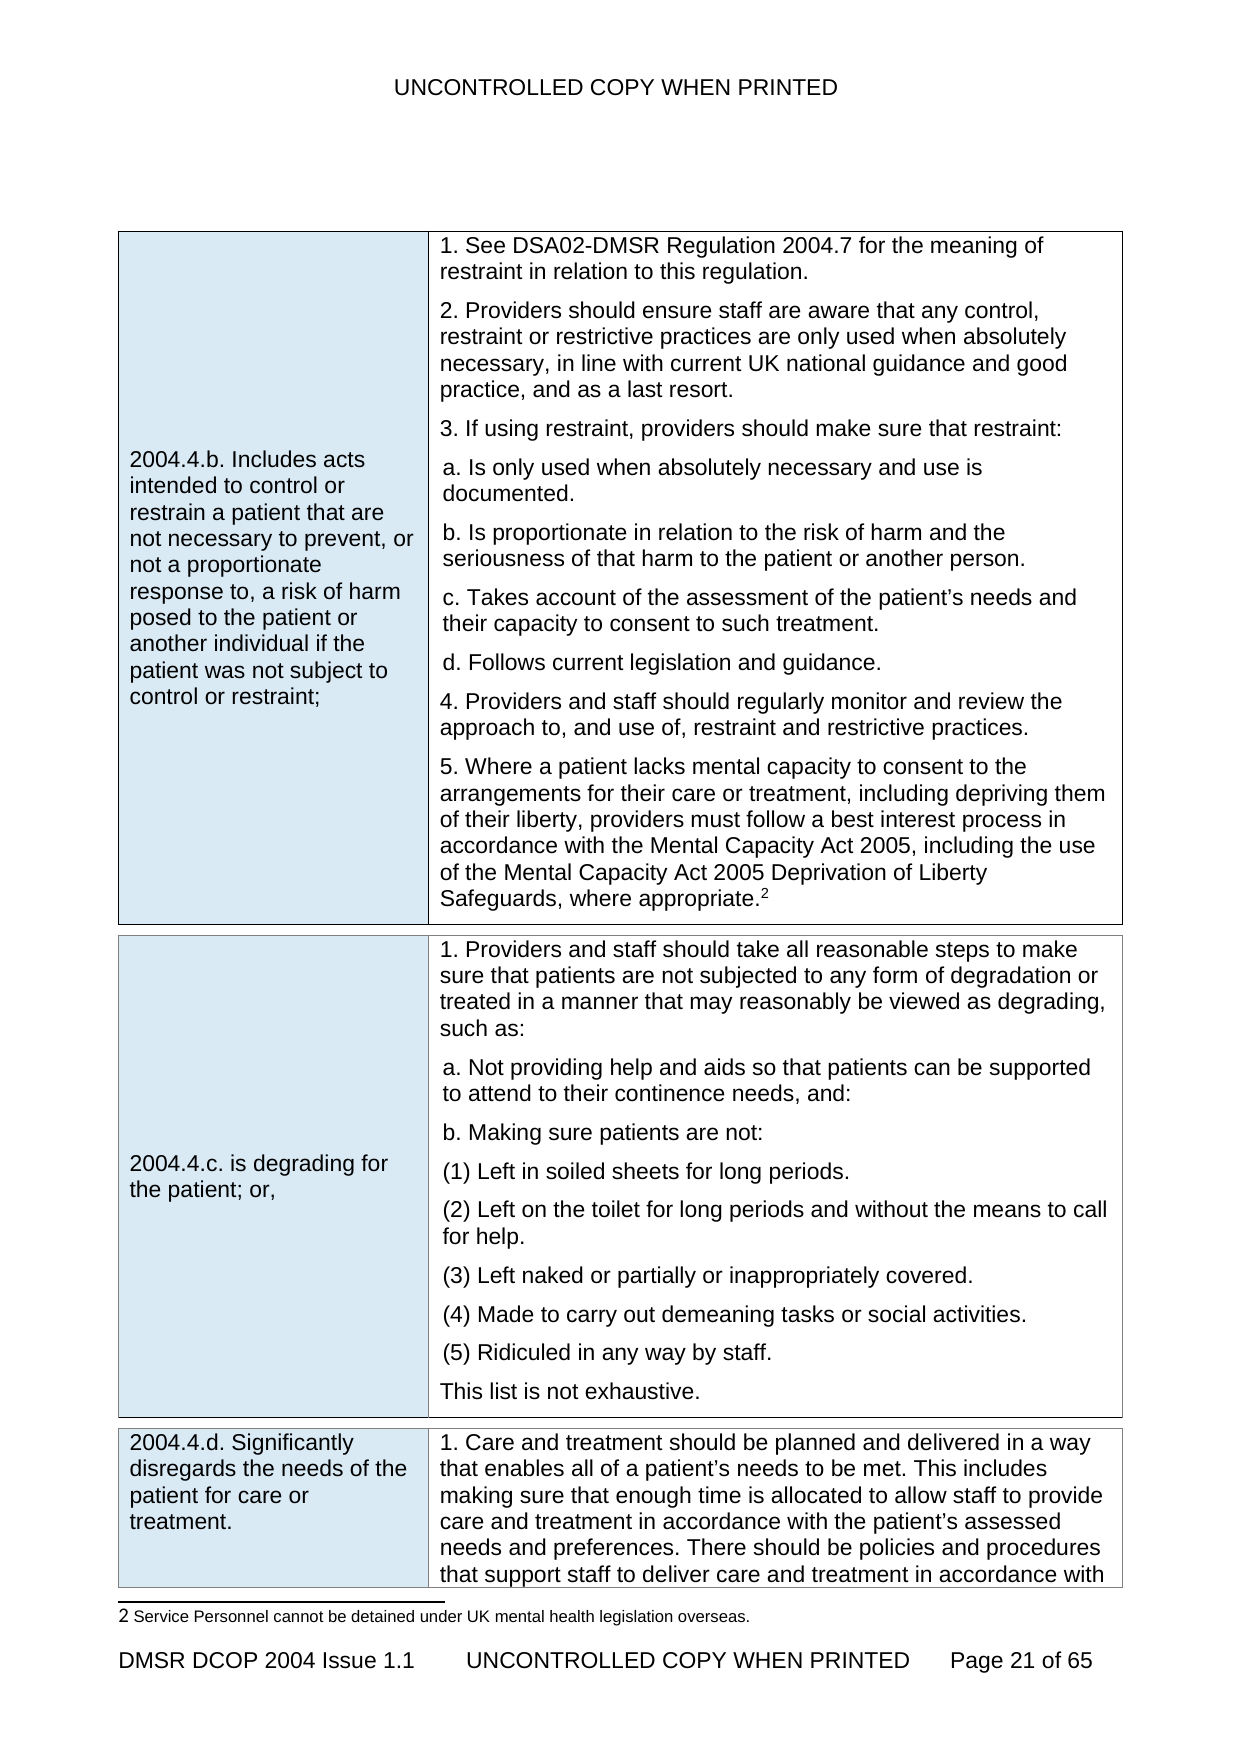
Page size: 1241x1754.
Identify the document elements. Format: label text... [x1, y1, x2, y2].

table_header [428, 221, 1122, 231]
table_cell 1. See DSA02-DMSR Regulation 2004.7 for the meaning of restraint in relation to this regulation. 2. Providers should ensure staff are aware that any control, restraint or restrictive practices are only used when absolutely necessary, in line with current UK national guidance and good practice, and as a last resort. 3. If using restraint, providers should make sure that restraint: a. Is only used when absolutely necessary and use is documented. b. Is proportionate in relation to the risk of harm and the seriousness of that harm to the patient or another person. c. Takes account of the assessment of the patient’s needs and their capacity to consent to such treatment. d. Follows current legislation and guidance. 4. Providers and staff should regularly monitor and review the approach to, and use of, restraint and restrictive practices. 5. Where a patient lacks mental capacity to consent to the arrangements for their care or treatment, including depriving them of their liberty, providers must follow a best interest process in accordance with the Mental Capacity Act 2005, including the use of the Mental Capacity Act 2005 Deprivation of Liberty Safeguards, where appropriate. [429, 232, 1122, 924]
table_cell [428, 1418, 1122, 1428]
table_cell 2004.4.c. is degrading for the patient; or, [119, 936, 428, 1417]
table_cell 1. Providers and staff should take all reasonable steps to make sure that patients are not subjected to any form of degradation or treated in a manner that may reasonably be viewed as degrading, such as: a. Not providing help and aids so that patients can be supported to attend to their continence needs, and: b. Making sure patients are not: (1) Left in soiled sheets for long periods. (2) Left on the toilet for long periods and without the means to call for help. (3) Left naked or partially or inappropriately covered. (4) Made to carry out demeaning tasks or social activities. (5) Ridiculed in any way by staff. This list is not exhaustive. [429, 936, 1122, 1417]
table_cell [428, 925, 1122, 934]
table_cell 2004.4.d. Significantly disregards the needs of the patient for care or treatment. [119, 1429, 428, 1587]
table_cell [118, 925, 428, 934]
table_cell 1. Care and treatment should be planned and delivered in a way that enables all of a patient’s needs to be met. This includes making sure that enough time is allocated to allow staff to provide care and treatment in accordance with the patient’s assessed needs and preferences. There should be policies and procedures that support staff to deliver care and treatment in accordance with [429, 1429, 1122, 1587]
table_header [118, 221, 428, 231]
table_cell [118, 1418, 428, 1428]
table_cell 2004.4.b. Includes acts intended to control or restrain a patient that are not necessary to prevent, or not a proportionate response to, a risk of harm posed to the patient or another individual if the patient was not subject to control or restraint; [119, 232, 428, 924]
